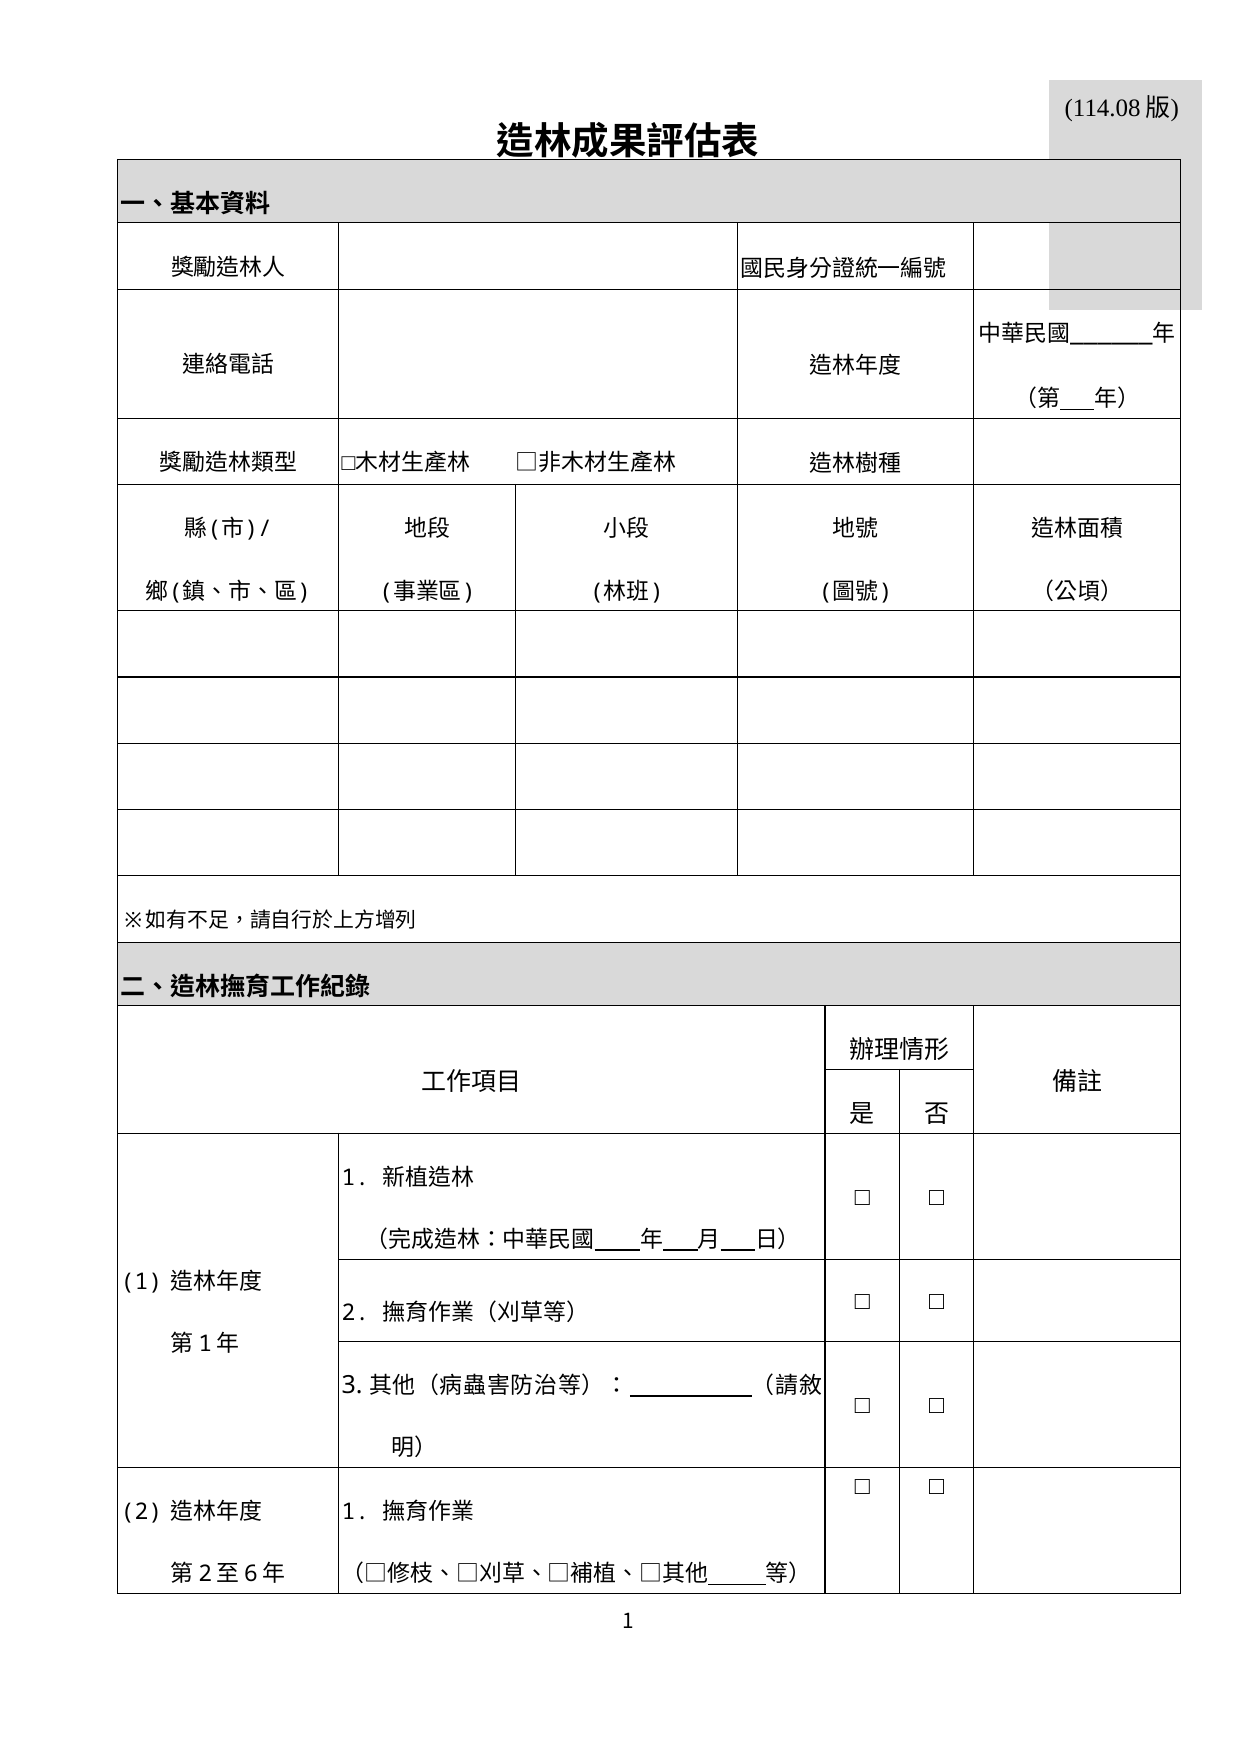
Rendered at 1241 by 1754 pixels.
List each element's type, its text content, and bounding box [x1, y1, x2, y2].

table_cell □木材生產林 □非木材生產林 [339, 419, 737, 484]
table_cell 造林年度 [738, 290, 973, 418]
table_cell 否 [900, 1070, 973, 1132]
table_cell 中華民國______年 （第 年） [974, 290, 1180, 418]
table_cell [339, 290, 737, 418]
table_cell [516, 611, 737, 676]
table_header 一、基本資料 [1049, 80, 1202, 310]
table_cell 地段 (事業區) [339, 485, 515, 610]
table_cell 造林面積 （公頃） [974, 485, 1180, 610]
table_cell 其他（病蟲害防治等）： （請敘明） [339, 1342, 824, 1467]
table_cell [974, 611, 1180, 676]
table_cell [974, 1468, 1180, 1593]
table_cell [738, 611, 973, 676]
table_cell [118, 744, 338, 809]
table_cell 備註 [974, 1006, 1180, 1132]
table_cell [738, 810, 973, 875]
table_cell [118, 678, 338, 743]
table_cell □ [900, 1134, 973, 1258]
table_cell 造林年度 第1年 [118, 1134, 338, 1467]
table_cell 國民身分證統一編號 [738, 223, 973, 288]
table_cell □ [900, 1260, 973, 1341]
table_cell [738, 678, 973, 743]
table_header 一、基本資料 [1049, 290, 1180, 310]
table_cell 造林樹種 [738, 419, 973, 484]
table_cell 新植造林 （完成造林：中華民國 年 月 日） [339, 1134, 824, 1258]
table_cell [516, 744, 737, 809]
table_cell 連絡電話 [118, 290, 338, 418]
table_cell [516, 678, 737, 743]
table_cell [118, 611, 338, 676]
table_cell 小段 (林班) [516, 485, 737, 610]
table_cell 工作項目 [118, 1006, 824, 1132]
table_cell □ [826, 1468, 899, 1593]
table_cell □ [900, 1468, 973, 1593]
table_cell 撫育作業 （□修枝、□刈草、□補植、□其他 等） [339, 1468, 824, 1593]
table_header 一、基本資料 [1049, 223, 1180, 289]
table_cell [339, 223, 737, 288]
table_cell [118, 810, 338, 875]
table_cell □ [900, 1342, 973, 1467]
table_cell □ [826, 1134, 899, 1258]
table_cell 造林年度 第2至6年 [118, 1468, 338, 1593]
table_cell [339, 744, 515, 809]
text 造林成果評估表 [133, 96, 1049, 159]
table_cell [974, 744, 1180, 809]
table_cell 地號 (圖號) [738, 485, 973, 610]
table_cell 是 [826, 1070, 899, 1132]
table_cell 撫育作業（刈草等） [339, 1260, 824, 1341]
table_cell [974, 1260, 1180, 1341]
table_cell 獎勵造林人 [118, 223, 338, 288]
table_cell 獎勵造林類型 [118, 419, 338, 484]
table_cell [339, 678, 515, 743]
table_cell 二、造林撫育工作紀錄 [118, 943, 1180, 1005]
table_cell [974, 1342, 1180, 1467]
table_cell □ [826, 1342, 899, 1467]
table_header 一、基本資料 [118, 160, 1180, 222]
table_cell [738, 744, 973, 809]
table_cell 縣(市)/ 鄉(鎮、市、區) [118, 485, 338, 610]
table_cell [974, 678, 1180, 743]
table_cell [974, 1134, 1180, 1258]
table_cell [339, 611, 515, 676]
table_cell [339, 810, 515, 875]
table_cell [974, 810, 1180, 875]
table_cell □ [826, 1260, 899, 1341]
table_cell [974, 223, 1049, 288]
table_cell [974, 419, 1180, 484]
table_cell [516, 810, 737, 875]
table_cell ※如有不足，請自行於上方增列 [118, 876, 1180, 942]
table_cell 辦理情形 [826, 1006, 973, 1069]
